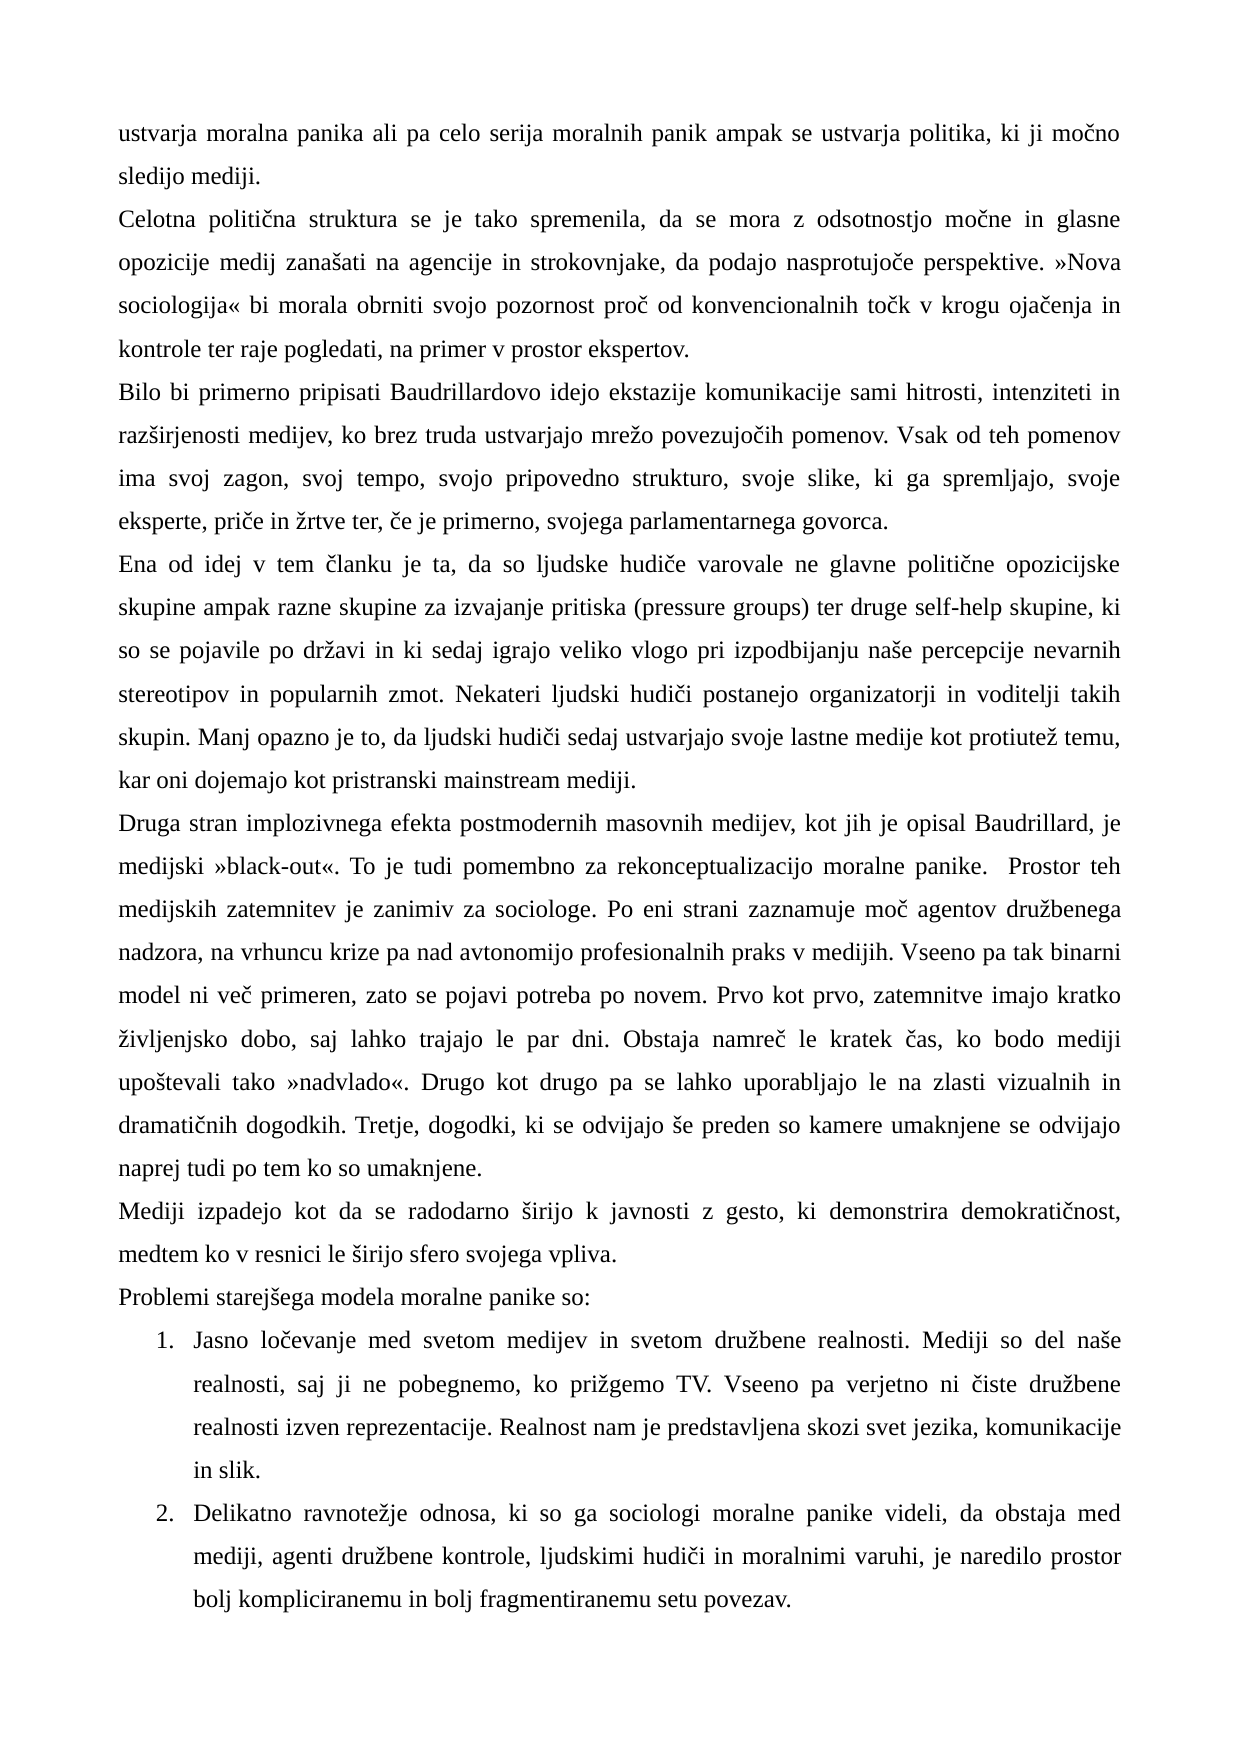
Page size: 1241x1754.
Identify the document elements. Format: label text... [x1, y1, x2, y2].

text Ena od idej v tem članku je ta, da so ljudske hudiče varovale ne glavne politične opozicijske skupine ampak razne skupine za izvajanje pritiska (pressure groups) ter druge self-help skupine, ki so se pojavile po državi in ki sedaj igrajo veliko vlogo pri izpodbijanju naše percepcije nevarnih stereotipov in popularnih zmot. Nekateri ljudski hudiči postanejo organizatorji in voditelji takih skupin. Manj opazno je to, da ljudski hudiči sedaj ustvarjajo svoje lastne medije kot protiutež temu, kar oni dojemajo kot pristranski mainstream mediji. [118, 549, 1122, 794]
list Jasno ločevanje med svetom medijev in svetom družbene realnosti. Mediji so del naše realnosti, saj ji ne pobegnemo, ko prižgemo TV. Vseeno pa verjetno ni čiste družbene realnosti izven reprezentacije. Realnost nam je predstavljena skozi svet jezika, komunikacije in slik. [156, 1326, 1122, 1484]
text Celotna politična struktura se je tako spremenila, da se mora z odsotnostjo močne in glasne opozicije medij zanašati na agencije in strokovnjake, da podajo nasprotujoče perspektive. »Nova sociologija« bi morala obrniti svojo pozornost proč od konvencionalnih točk v krogu ojačenja in kontrole ter raje pogledati, na primer v prostor ekspertov. [118, 204, 1122, 362]
text Druga stran implozivnega efekta postmodernih masovnih medijev, kot jih je opisal Baudrillard, je medijski »black-out«. To je tudi pomembno za rekonceptualizacijo moralne panike. Prostor teh medijskih zatemnitev je zanimiv za sociologe. Po eni strani zaznamuje moč agentov družbenega nadzora, na vrhuncu krize pa nad avtonomijo profesionalnih praks v medijih. Vseeno pa tak binarni model ni več primeren, zato se pojavi potreba po novem. Prvo kot prvo, zatemnitve imajo kratko življenjsko dobo, saj lahko trajajo le par dni. Obstaja namreč le kratek čas, ko bodo mediji upoštevali tako »nadvlado«. Drugo kot drugo pa se lahko uporabljajo le na zlasti vizualnih in dramatičnih dogodkih. Tretje, dogodki, ki se odvijajo še preden so kamere umaknjene se odvijajo naprej tudi po tem ko so umaknjene. [118, 808, 1122, 1182]
list Delikatno ravnotežje odnosa, ki so ga sociologi moralne panike videli, da obstaja med mediji, agenti družbene kontrole, ljudskimi hudiči in moralnimi varuhi, je naredilo prostor bolj kompliciranemu in bolj fragmentiranemu setu povezav. [156, 1498, 1122, 1613]
text Problemi starejšega modela moralne panike so: [118, 1282, 1122, 1311]
text Bilo bi primerno pripisati Baudrillardovo idejo ekstazije komunikacije sami hitrosti, intenziteti in razširjenosti medijev, ko brez truda ustvarjajo mrežo povezujočih pomenov. Vsak od teh pomenov ima svoj zagon, svoj tempo, svojo pripovedno strukturo, svoje slike, ki ga spremljajo, svoje eksperte, priče in žrtve ter, če je primerno, svojega parlamentarnega govorca. [118, 377, 1122, 535]
text Mediji izpadejo kot da se radodarno širijo k javnosti z gesto, ki demonstrira demokratičnost, medtem ko v resnici le širijo sfero svojega vpliva. [118, 1196, 1122, 1268]
text ustvarja moralna panika ali pa celo serija moralnih panik ampak se ustvarja politika, ki ji močno sledijo mediji. [118, 118, 1122, 190]
